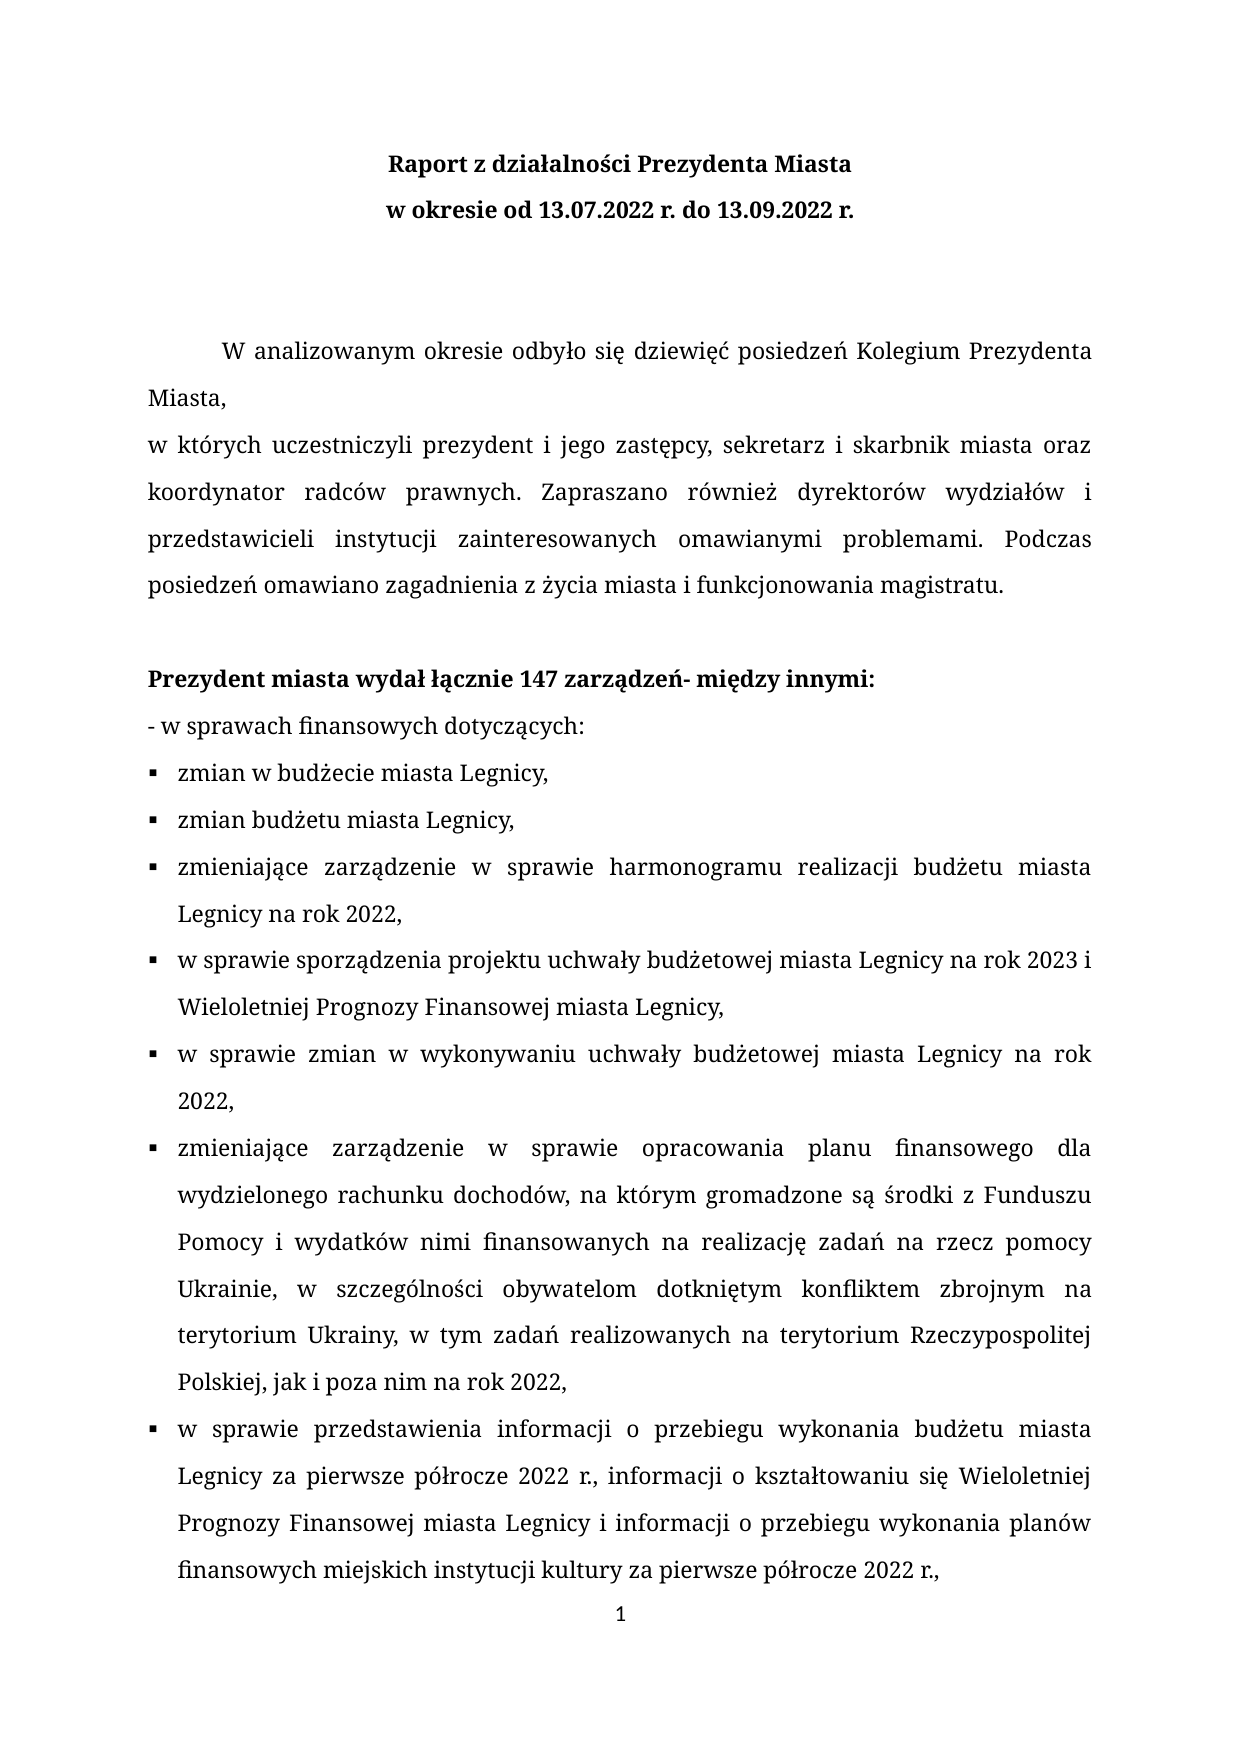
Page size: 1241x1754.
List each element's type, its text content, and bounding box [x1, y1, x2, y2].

list zmian budżetu miasta Legnicy, [148, 804, 1093, 835]
text Raport z działalności Prezydenta Miasta [148, 148, 1093, 179]
list w sprawie sporządzenia projektu uchwały budżetowej miasta Legnicy na rok 2023 i Wieloletniej Prognozy Finansowej miasta Legnicy, [148, 944, 1093, 1023]
text Prezydent miasta wydał łącznie 147 zarządzeń- między innymi: [148, 663, 1093, 694]
text - w sprawach finansowych dotyczących: [148, 710, 1093, 741]
text w okresie od 13.07.2022 r. do 13.09.2022 r. [148, 194, 1093, 226]
list w sprawie zmian w wykonywaniu uchwały budżetowej miasta Legnicy na rok 2022, [148, 1038, 1093, 1116]
list zmieniające zarządzenie w sprawie opracowania planu finansowego dla wydzielonego rachunku dochodów, na którym gromadzone są środki z Funduszu Pomocy i wydatków nimi finansowanych na realizację zadań na rzecz pomocy Ukrainie, w szczególności obywatelom dotkniętym konfliktem zbrojnym na terytorium Ukrainy, w tym zadań realizowanych na terytorium Rzeczypospolitej Polskiej, jak i poza nim na rok 2022, [148, 1132, 1093, 1398]
text W analizowanym okresie odbyło się dziewięć posiedzeń Kolegium Prezydenta Miasta, w których uczestniczyli prezydent i jego zastępcy, sekretarz i skarbnik miasta oraz koordynator radców prawnych. Zapraszano również dyrektorów wydziałów i przedstawicieli instytucji zainteresowanych omawianymi problemami. Podczas posiedzeń omawiano zagadnienia z życia miasta i funkcjonowania magistratu. [148, 335, 1093, 601]
list zmieniające zarządzenie w sprawie harmonogramu realizacji budżetu miasta Legnicy na rok 2022, [148, 851, 1093, 929]
list zmian w budżecie miasta Legnicy, [148, 757, 1093, 788]
list w sprawie przedstawienia informacji o przebiegu wykonania budżetu miasta Legnicy za pierwsze półrocze 2022 r., informacji o kształtowaniu się Wieloletniej Prognozy Finansowej miasta Legnicy i informacji o przebiegu wykonania planów finansowych miejskich instytucji kultury za pierwsze półrocze 2022 r., [148, 1413, 1093, 1585]
